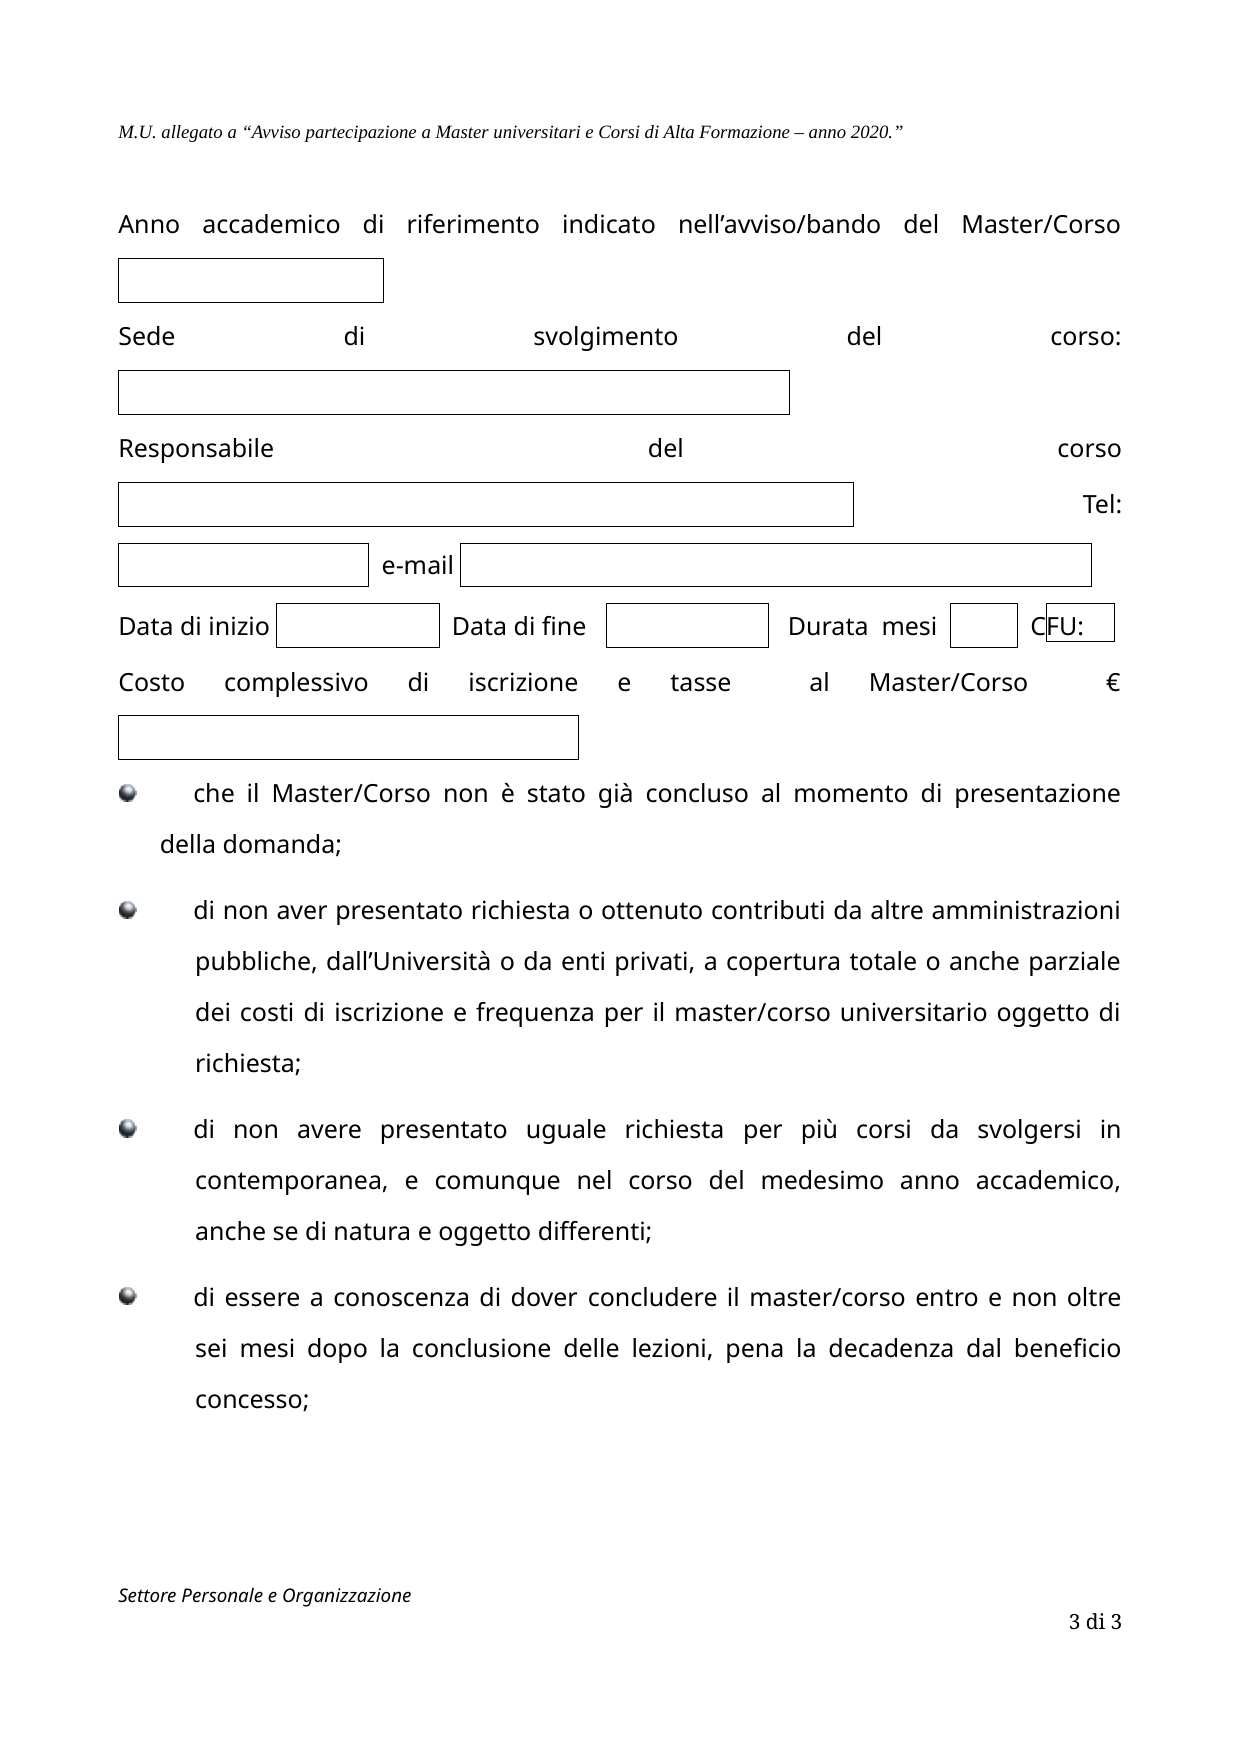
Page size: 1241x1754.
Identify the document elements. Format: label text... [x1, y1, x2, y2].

text Data di fine [440, 603, 606, 647]
list che il Master/Corso non è stato già concluso al momento di presentazione della domanda; [118, 776, 1122, 861]
list di essere a conoscenza di dover concludere il master/corso entro e non oltre sei mesi dopo la conclusione delle lezioni, pena la decadenza dal beneficio concesso; [118, 1279, 1122, 1415]
picture [119, 784, 137, 802]
text Costo complessivo di iscrizione e tasse al Master/Corso € [118, 664, 1122, 759]
list di non aver presentato richiesta o ottenuto contributi da altre amministrazioni pubbliche, dall’Università o da enti privati, a copertura totale o anche parziale dei costi di iscrizione e frequenza per il master/corso universitario oggetto di richiesta; [118, 893, 1122, 1080]
text Sede di svolgimento del corso: [118, 319, 1122, 414]
picture [119, 901, 137, 919]
picture [119, 1119, 137, 1138]
text Responsabile del corso Tel: e-mail [118, 431, 1122, 586]
text CFU: [1018, 603, 1122, 647]
list di non avere presentato uguale richiesta per più corsi da svolgersi in contemporanea, e comunque nel corso del medesimo anno accademico, anche se di natura e oggetto differenti; [118, 1112, 1122, 1248]
text Anno accademico di riferimento indicato nell’avviso/bando del Master/Corso [118, 207, 1122, 302]
text Data di inizio [118, 603, 276, 647]
picture [119, 1287, 137, 1305]
text Durata mesi [769, 603, 950, 647]
